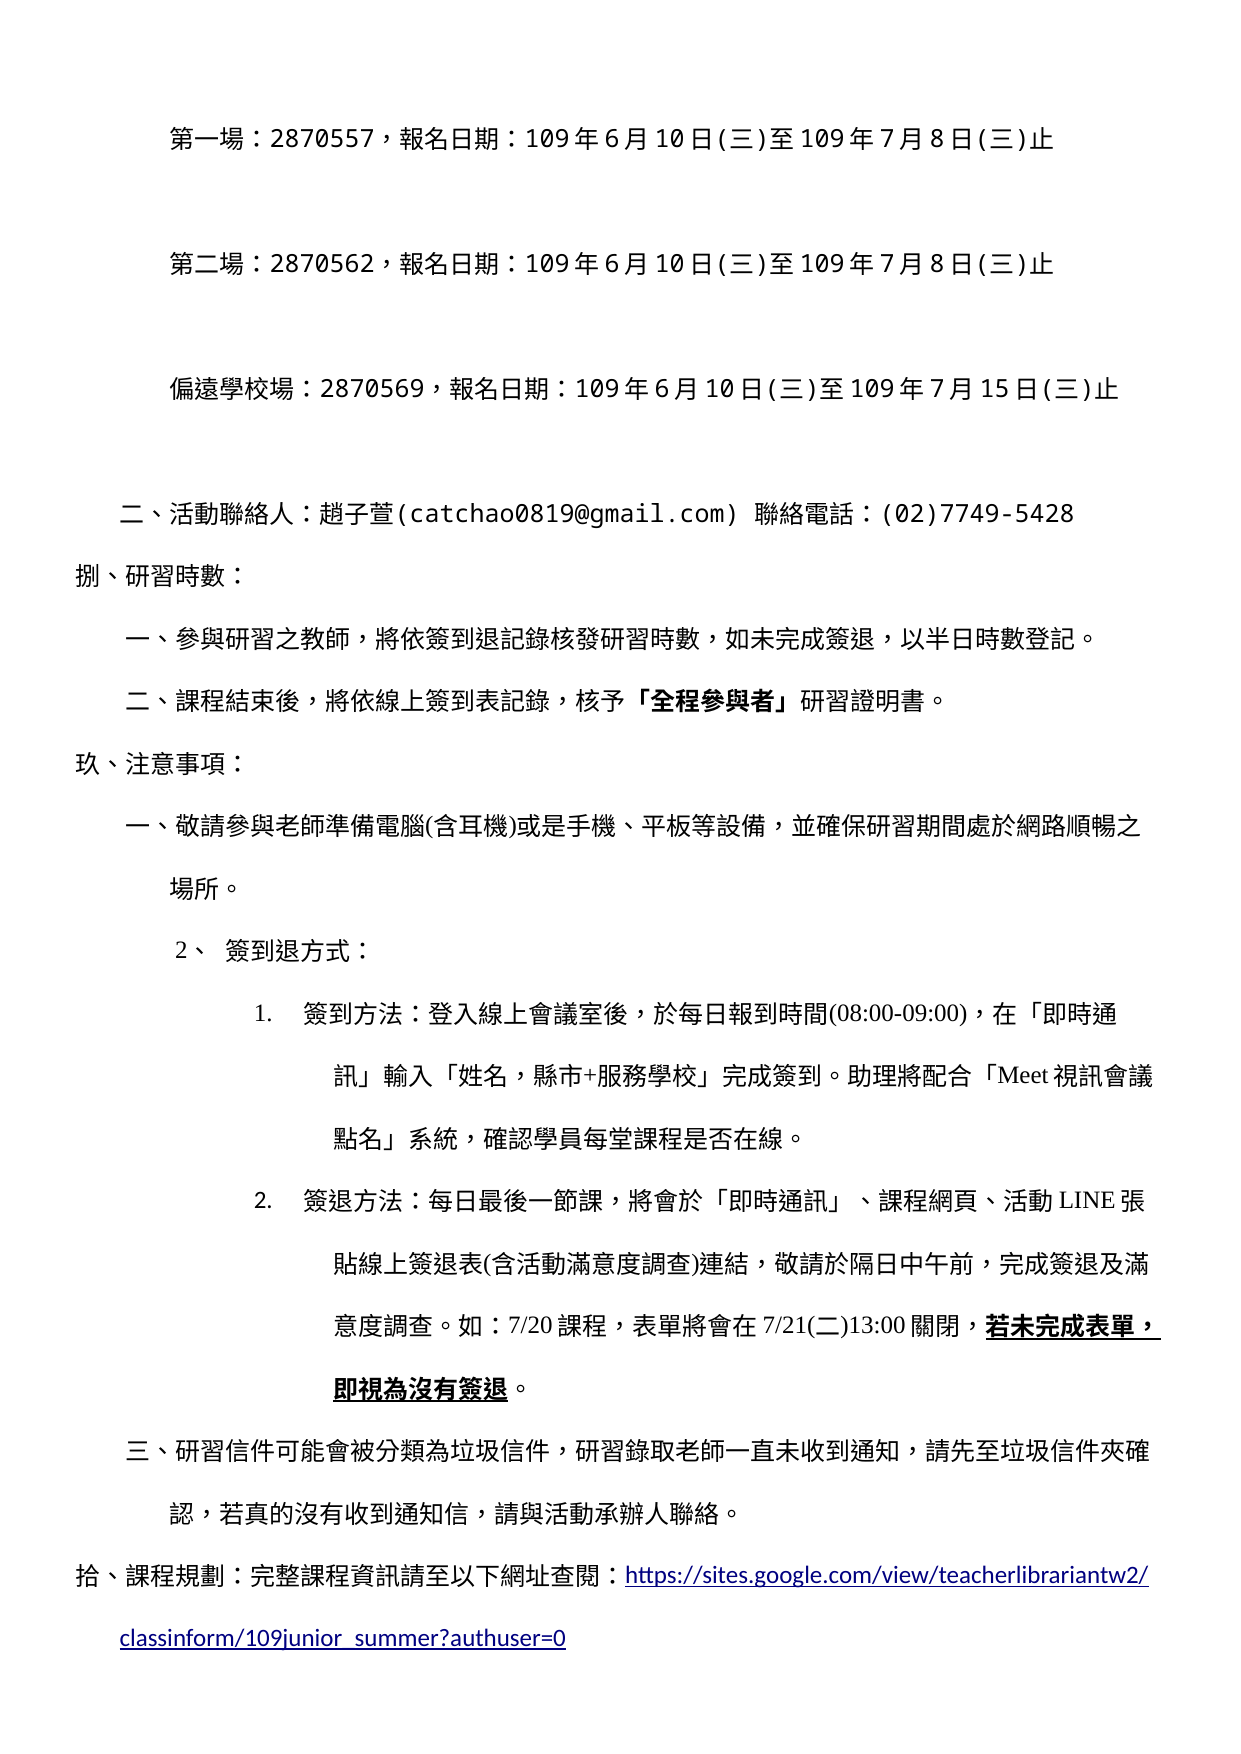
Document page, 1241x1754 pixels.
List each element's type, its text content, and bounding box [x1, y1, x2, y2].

list 簽到方法：登入線上會議室後，於每日報到時間(08:00-09:00)，在「即時通訊」輸入「姓名，縣市+服務學校」完成簽到。助理將配合「Meet視訊會議點名」系統，確認學員每堂課程是否在線。 [253, 971, 1165, 1158]
text 二、活動聯絡人：趙子萱(catchao0819@gmail.com) 聯絡電話：(02)7749-5428 [119, 471, 1165, 533]
text 三、研習信件可能會被分類為垃圾信件，研習錄取老師一直未收到通知，請先至垃圾信件夾確認，若真的沒有收到通知信，請與活動承辦人聯絡。 [125, 1408, 1165, 1533]
list 簽退方法：每日最後一節課，將會於「即時通訊」、課程網頁、活動LINE張貼線上簽退表(含活動滿意度調查)連結，敬請於隔日中午前，完成簽退及滿意度調查。如：7/20課程，表單將會在7/21(二)13:00關閉，若未完成表單，即視為沒有簽退。 [253, 1158, 1165, 1408]
text 玖、注意事項： [75, 721, 1165, 783]
list 簽到退方式： [175, 908, 1165, 971]
text 二、課程結束後，將依線上簽到表記錄，核予「全程參與者」研習證明書。 [125, 658, 1165, 721]
text 拾、課程規劃：完整課程資訊請至以下網址查閱：https://sites.google.com/view/teacherlibrariantw2/classinform/109junior_summer?authuser=0 [75, 1533, 1165, 1658]
text 第二場：2870562，報名日期：109年6月10日(三)至109年7月8日(三)止 [119, 221, 1165, 283]
text 偏遠學校場：2870569，報名日期：109年6月10日(三)至109年7月15日(三)止 [119, 346, 1165, 408]
text 捌、研習時數： [75, 533, 1165, 596]
text 一、敬請參與老師準備電腦(含耳機)或是手機、平板等設備，並確保研習期間處於網路順暢之場所。 [125, 783, 1165, 908]
text 第一場：2870557，報名日期：109年6月10日(三)至109年7月8日(三)止 [119, 96, 1165, 158]
text 一、參與研習之教師，將依簽到退記錄核發研習時數，如未完成簽退，以半日時數登記。 [125, 596, 1165, 658]
